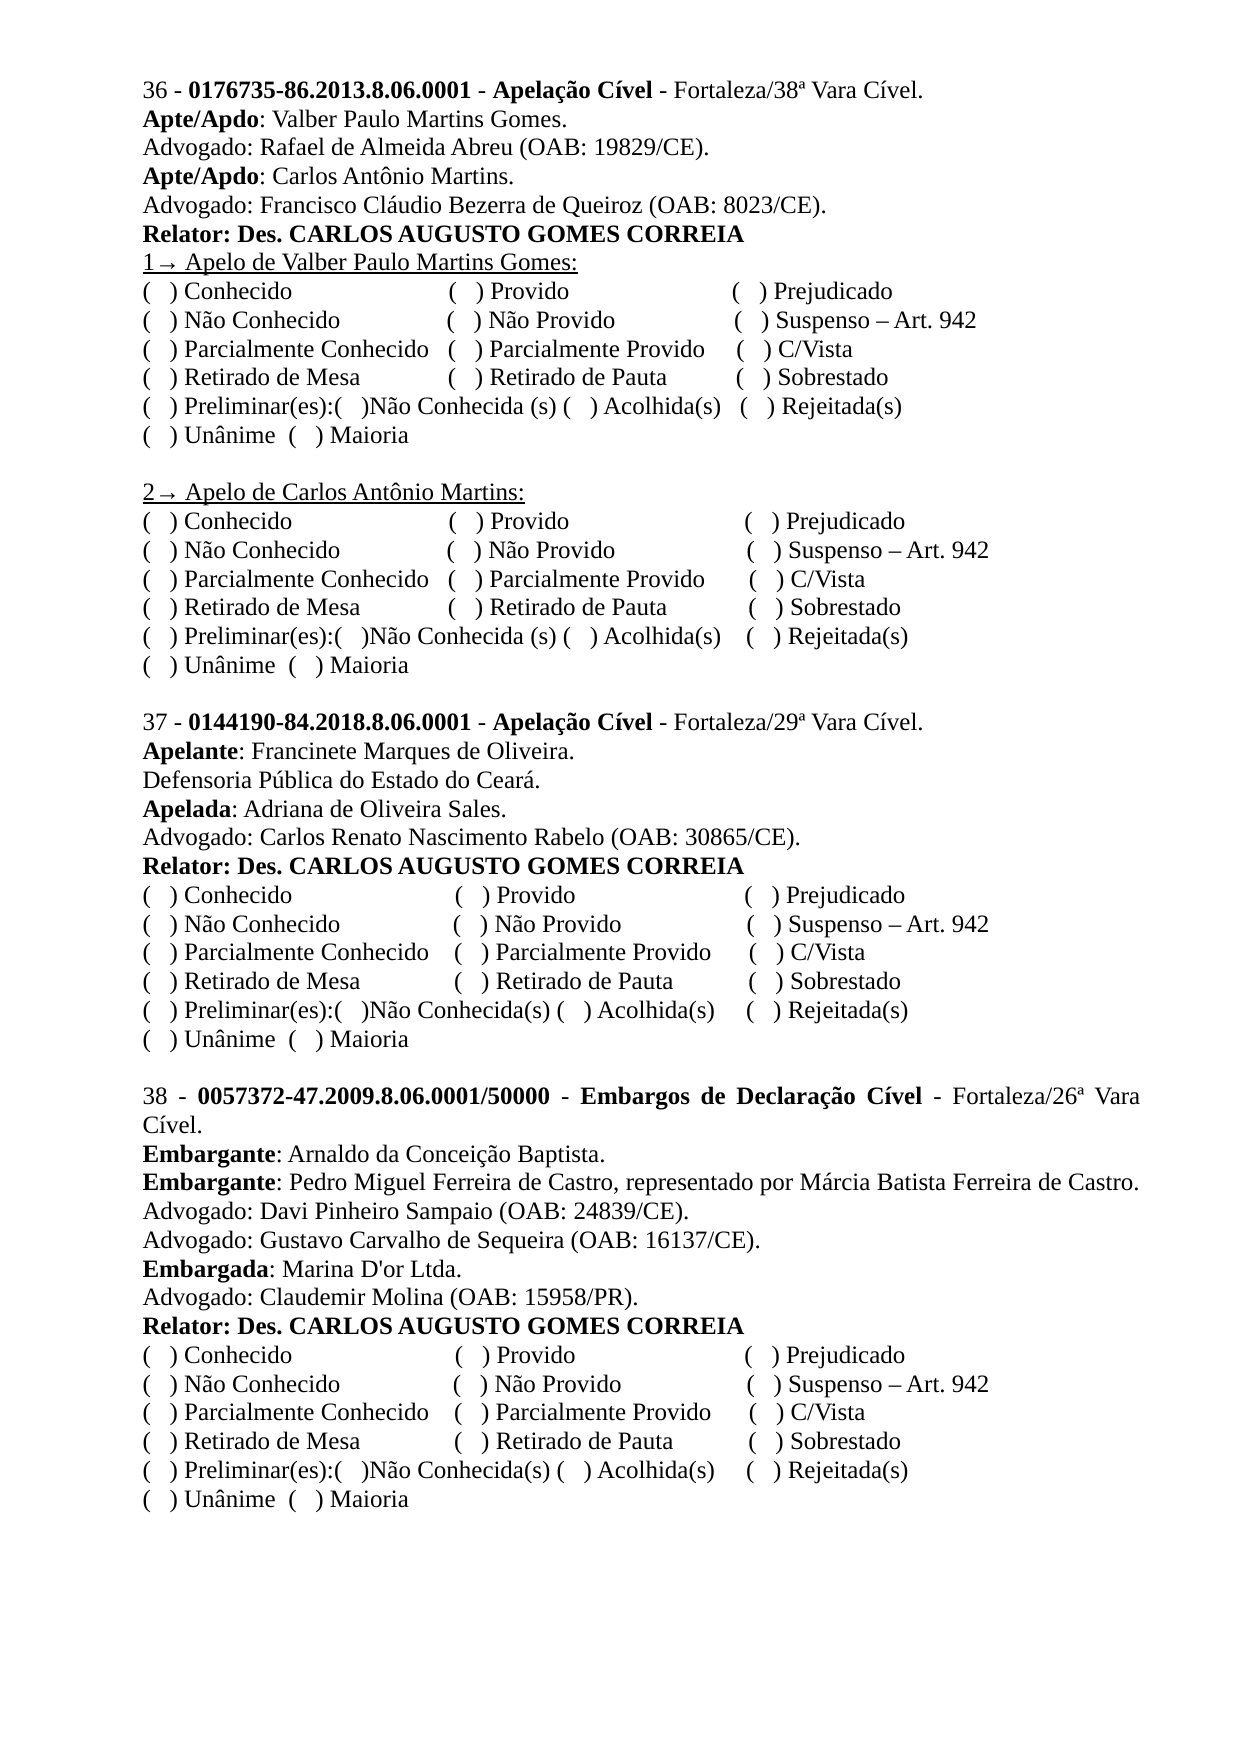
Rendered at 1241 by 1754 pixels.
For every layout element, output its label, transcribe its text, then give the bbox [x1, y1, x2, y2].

text Embargante: Arnaldo da Conceição Baptista. [142, 1139, 1141, 1167]
text Embargante: Pedro Miguel Ferreira de Castro, representado por Márcia Batista Ferreira de Castro. Advogado: Davi Pinheiro Sampaio (OAB: 24839/CE). [142, 1167, 1141, 1225]
text ( ) Preliminar(es):( )Não Conhecida (s) ( ) Acolhida(s) ( ) Rejeitada(s) [142, 391, 1158, 420]
text Apte/Apdo: Carlos Antônio Martins. [142, 161, 1141, 190]
text ( ) Unânime ( ) Maioria [142, 650, 1158, 679]
text Advogado: Carlos Renato Nascimento Rabelo (OAB: 30865/CE). [142, 822, 1141, 851]
text ( ) Preliminar(es):( )Não Conhecida (s) ( ) Acolhida(s) ( ) Rejeitada(s) [142, 621, 1158, 650]
text ( ) Parcialmente Conhecido ( ) Parcialmente Provido ( ) C/Vista [142, 564, 1158, 592]
text ( ) Retirado de Mesa ( ) Retirado de Pauta ( ) Sobrestado [142, 1426, 1158, 1455]
text Relator: Des. CARLOS AUGUSTO GOMES CORREIA [142, 851, 1141, 880]
text ( ) Não Conhecido ( ) Não Provido ( ) Suspenso – Art. 942 [142, 535, 1158, 564]
text ( ) Retirado de Mesa ( ) Retirado de Pauta ( ) Sobrestado [142, 592, 1158, 621]
text Defensoria Pública do Estado do Ceará. [142, 765, 1141, 794]
text Advogado: Gustavo Carvalho de Sequeira (OAB: 16137/CE). [142, 1225, 1141, 1254]
text ( ) Conhecido ( ) Provido ( ) Prejudicado [142, 506, 1141, 535]
text ( ) Não Conhecido ( ) Não Provido ( ) Suspenso – Art. 942 [142, 305, 1158, 334]
text Embargada: Marina D'or Ltda. [142, 1254, 1141, 1282]
text Apelada: Adriana de Oliveira Sales. [142, 794, 1141, 822]
text ( ) Unânime ( ) Maioria [142, 420, 1158, 449]
text Advogado: Rafael de Almeida Abreu (OAB: 19829/CE). [142, 132, 1141, 161]
text ( ) Unânime ( ) Maioria [142, 1024, 1158, 1052]
text Advogado: Claudemir Molina (OAB: 15958/PR). [142, 1282, 1141, 1311]
text ( ) Conhecido ( ) Provido ( ) Prejudicado [142, 1340, 1141, 1369]
text ( ) Unânime ( ) Maioria [142, 1484, 1158, 1512]
text 1→ Apelo de Valber Paulo Martins Gomes: [142, 247, 1141, 276]
text 38 - 0057372-47.2009.8.06.0001/50000 - Embargos de Declaração Cível - Fortaleza/26ª Vara Cível. [142, 1081, 1141, 1139]
text ( ) Parcialmente Conhecido ( ) Parcialmente Provido ( ) C/Vista [142, 334, 1158, 362]
text ( ) Não Conhecido ( ) Não Provido ( ) Suspenso – Art. 942 [142, 909, 1158, 937]
text Apte/Apdo: Valber Paulo Martins Gomes. [142, 104, 1141, 132]
text ( ) Não Conhecido ( ) Não Provido ( ) Suspenso – Art. 942 [142, 1369, 1158, 1397]
text 2→ Apelo de Carlos Antônio Martins: [142, 477, 1141, 506]
text 37 - 0144190-84.2018.8.06.0001 - Apelação Cível - Fortaleza/29ª Vara Cível. [142, 707, 1141, 736]
text Advogado: Francisco Cláudio Bezerra de Queiroz (OAB: 8023/CE). [142, 190, 1141, 219]
text ( ) Retirado de Mesa ( ) Retirado de Pauta ( ) Sobrestado [142, 362, 1158, 391]
text Relator: Des. CARLOS AUGUSTO GOMES CORREIA [142, 1311, 1141, 1340]
text ( ) Preliminar(es):( )Não Conhecida(s) ( ) Acolhida(s) ( ) Rejeitada(s) [142, 1455, 1158, 1484]
text ( ) Conhecido ( ) Provido ( ) Prejudicado [142, 880, 1141, 909]
text ( ) Parcialmente Conhecido ( ) Parcialmente Provido ( ) C/Vista [142, 1397, 1158, 1426]
text 36 - 0176735-86.2013.8.06.0001 - Apelação Cível - Fortaleza/38ª Vara Cível. [142, 75, 1141, 104]
text ( ) Conhecido ( ) Provido ( ) Prejudicado [142, 276, 1141, 305]
text ( ) Retirado de Mesa ( ) Retirado de Pauta ( ) Sobrestado [142, 966, 1158, 995]
text ( ) Parcialmente Conhecido ( ) Parcialmente Provido ( ) C/Vista [142, 937, 1158, 966]
text Relator: Des. CARLOS AUGUSTO GOMES CORREIA [142, 219, 1141, 247]
text Apelante: Francinete Marques de Oliveira. [142, 736, 1141, 765]
text ( ) Preliminar(es):( )Não Conhecida(s) ( ) Acolhida(s) ( ) Rejeitada(s) [142, 995, 1158, 1024]
